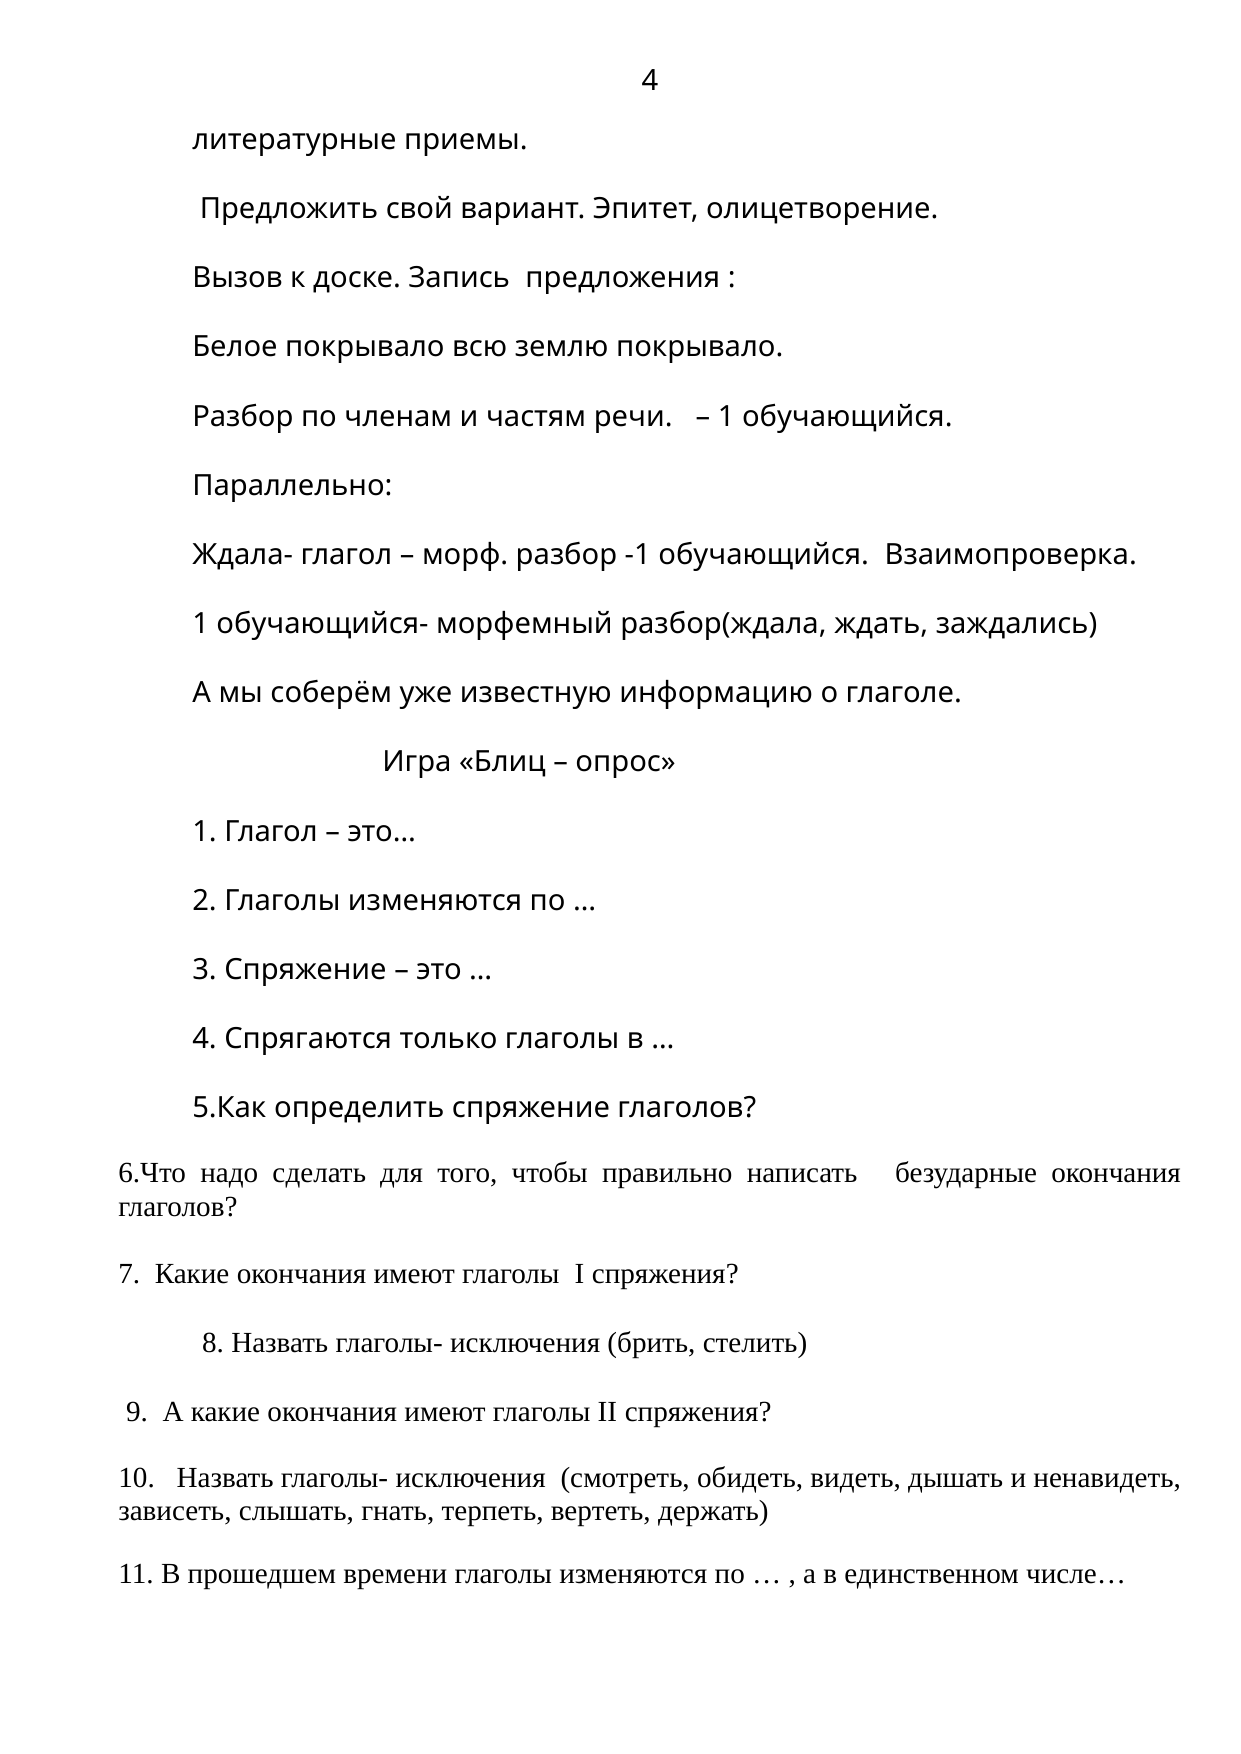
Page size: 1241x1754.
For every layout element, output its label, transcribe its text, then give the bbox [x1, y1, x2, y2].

text 8. Назвать глаголы- исключения (брить, стелить) [118, 1321, 1181, 1361]
text 6.Что надо сделать для того, чтобы правильно написать безударные окончания глаголов? [118, 1156, 1181, 1223]
text 1. Глагол – это… [192, 810, 1181, 849]
text А мы соберём уже известную информацию о глаголе. [192, 671, 1181, 711]
text 9. А какие окончания имеют глаголы II спряжения? [118, 1391, 1181, 1430]
text 11. В прошедшем времени глаголы изменяются по … , а в единственном числе… [118, 1556, 1181, 1590]
text Вызов к доске. Запись предложения : [192, 256, 1181, 296]
text Разбор по членам и частям речи. – 1 обучающийся. [192, 395, 1181, 434]
text Параллельно: [192, 464, 1181, 504]
text 1 обучающийся- морфемный разбор(ждала, ждать, заждались) [192, 602, 1181, 642]
text Белое покрывало всю землю покрывало. [192, 326, 1181, 365]
text 10. Назвать глаголы- исключения (смотреть, обидеть, видеть, дышать и ненавидеть, зависеть, слышать, гнать, терпеть, вертеть, держать) [118, 1460, 1181, 1527]
text литературные приемы. [192, 118, 1181, 158]
text 5.Как определить спряжение глаголов? [192, 1086, 1181, 1126]
text 3. Спряжение – это … [192, 948, 1181, 988]
text Ждала- глагол – морф. разбор -1 обучающийся. Взаимопроверка. [192, 533, 1181, 573]
text 7. Какие окончания имеют глаголы I спряжения? [118, 1252, 1181, 1292]
text 4. Спрягаются только глаголы в … [192, 1017, 1181, 1057]
text 2. Глаголы изменяются по … [192, 879, 1181, 919]
text Игра «Блиц – опрос» [192, 741, 1181, 780]
text Предложить свой вариант. Эпитет, олицетворение. [192, 187, 1181, 227]
